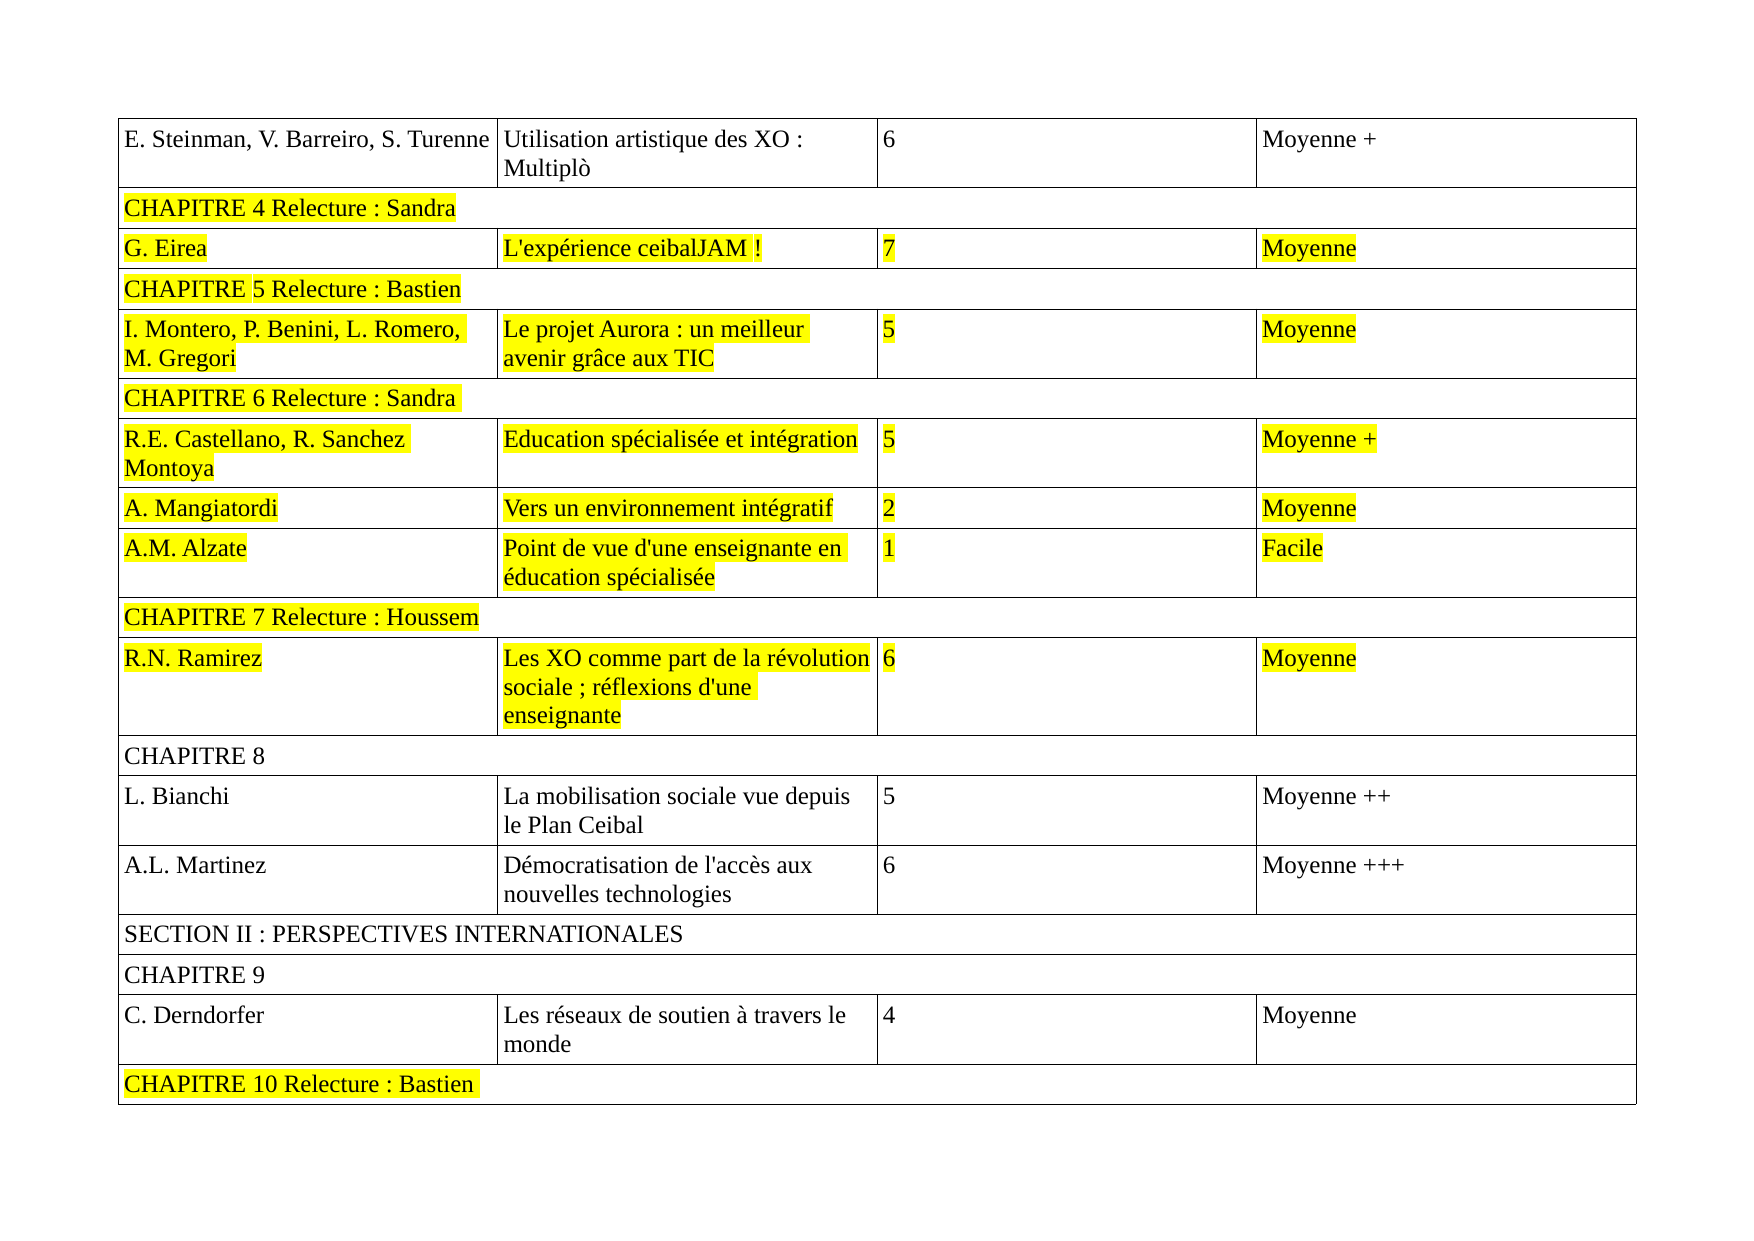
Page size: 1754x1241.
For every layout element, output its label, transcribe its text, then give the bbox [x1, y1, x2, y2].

table_cell Démocratisation de l'accès aux nouvelles technologies [498, 846, 877, 913]
table_header Moyenne [1257, 995, 1636, 1063]
table_cell 6 [878, 846, 1256, 913]
table_cell Moyenne [1257, 488, 1636, 527]
table_cell A.L. Martinez [119, 846, 497, 913]
table_cell Facile [1257, 529, 1636, 597]
table_cell 2 [878, 488, 1256, 527]
table_header CHAPITRE 6 Relecture : Sandra [119, 379, 1636, 418]
table_header I. Montero, P. Benini, L. Romero, M. Gregori [119, 310, 497, 378]
table_header 6 [878, 119, 1256, 187]
table_cell A. Mangiatordi [119, 488, 497, 527]
table_cell 1 [878, 529, 1256, 597]
table_header Les XO comme part de la révolution sociale ; réflexions d'une enseignante [498, 638, 877, 735]
table_header CHAPITRE 5 Relecture : Bastien [119, 269, 1636, 308]
table_header CHAPITRE 8 [119, 736, 1636, 775]
table_header Utilisation artistique des XO : Multiplò [498, 119, 877, 187]
table_header SECTION II : PERSPECTIVES INTERNATIONALES [119, 915, 1636, 954]
table_header Moyenne [1257, 638, 1636, 735]
table_header Education spécialisée et intégration [498, 419, 877, 487]
table_header La mobilisation sociale vue depuis le Plan Ceibal [498, 776, 877, 844]
table_cell Point de vue d'une enseignante en éducation spécialisée [498, 529, 877, 597]
table_header CHAPITRE 7 Relecture : Houssem [119, 598, 1636, 637]
table_header Moyenne [1257, 310, 1636, 378]
table_header G. Eirea [119, 229, 497, 268]
table_header Moyenne + [1257, 419, 1636, 487]
table_header R.N. Ramirez [119, 638, 497, 735]
table_header 7 [878, 229, 1256, 268]
table_header Les réseaux de soutien à travers le monde [498, 995, 877, 1063]
table_header 6 [878, 638, 1256, 735]
table_header Moyenne + [1257, 119, 1636, 187]
table_header E. Steinman, V. Barreiro, S. Turenne [119, 119, 497, 187]
table_header R.E. Castellano, R. Sanchez Montoya [119, 419, 497, 487]
table_cell CHAPITRE 9 [119, 955, 1636, 994]
table_header 5 [878, 419, 1256, 487]
table_header L'expérience ceibalJAM ! [498, 229, 877, 268]
table_header CHAPITRE 10 Relecture : Bastien [119, 1065, 1636, 1104]
table_header 4 [878, 995, 1256, 1063]
table_header Le projet Aurora : un meilleur avenir grâce aux TIC [498, 310, 877, 378]
table_header CHAPITRE 4 Relecture : Sandra [119, 188, 1636, 228]
table_header Moyenne ++ [1257, 776, 1636, 844]
table_header L. Bianchi [119, 776, 497, 844]
table_header C. Derndorfer [119, 995, 497, 1063]
table_header Moyenne [1257, 229, 1636, 268]
table_cell Moyenne +++ [1257, 846, 1636, 913]
table_cell Vers un environnement intégratif [498, 488, 877, 527]
table_header 5 [878, 310, 1256, 378]
table_header 5 [878, 776, 1256, 844]
table_cell A.M. Alzate [119, 529, 497, 597]
